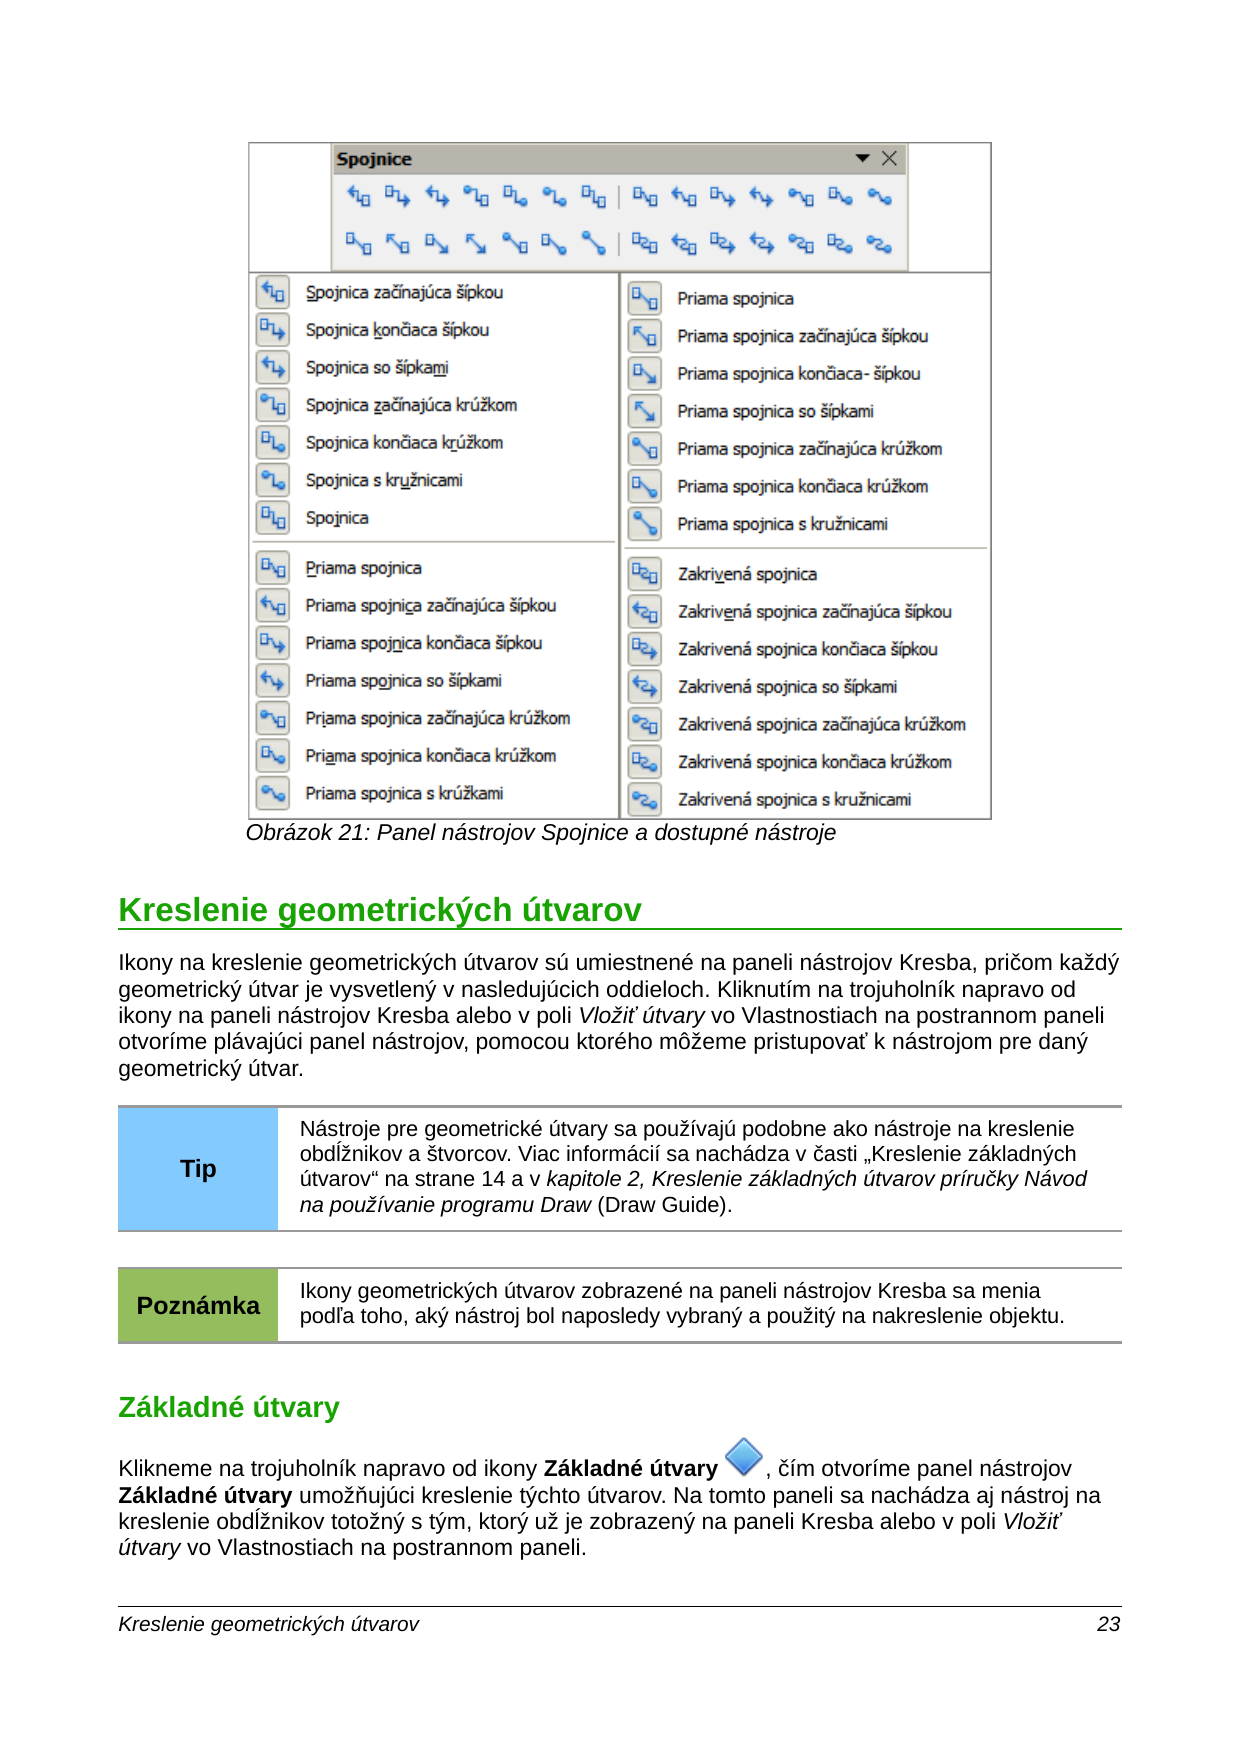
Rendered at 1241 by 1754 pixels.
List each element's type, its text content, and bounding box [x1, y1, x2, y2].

text Ikony na kreslenie geometrických útvarov sú umiestnené na paneli nástrojov Kresba, pričom každý geometrický útvar je vysvetlený v nasledujúcich oddieloch. Kliknutím na trojuholník napravo od ikony na paneli nástrojov Kresba alebo v poli Vložiť útvary vo Vlastnostiach na postrannom paneli otvoríme plávajúci panel nástrojov, pomocou ktorého môžeme pristupovať k nástrojom pre daný geometrický útvar. [118, 949, 1122, 1081]
table_header Nástroje pre geometrické útvary sa používajú podobne ako nástroje na kreslenie obdĺžnikov a štvorcov. Viac informácií sa nachádza v časti „Kreslenie základných útvarov“ na strane 14 a v kapitole 2, Kreslenie základných útvarov príručky Návod na používanie programu Draw (Draw Guide). [278, 1108, 1122, 1230]
subtitle Kreslenie geometrických útvarov [118, 890, 1122, 928]
picture [248, 142, 992, 820]
table_header Ikony geometrických útvarov zobrazené na paneli nástrojov Kresba sa menia podľa toho, aký nástroj bol naposledy vybraný a použitý na nakreslenie objektu. [278, 1269, 1122, 1341]
picture [724, 1436, 766, 1477]
table_header Poznámka [118, 1269, 278, 1341]
text Klikneme na trojuholník napravo od ikony Základné útvary , čím otvoríme panel nástrojov Základné útvary umožňujúci kreslenie týchto útvarov. Na tomto paneli sa nachádza aj nástroj na kreslenie obdĺžnikov totožný s tým, ktorý už je zobrazený na paneli Kresba alebo v poli Vložiť útvary vo Vlastnostiach na postrannom paneli. [118, 1436, 1122, 1561]
text Obrázok 21: Panel nástrojov Spojnice a dostupné nástroje [245, 154, 995, 846]
table_header Tip [118, 1108, 278, 1230]
subtitle Základné útvary [118, 1390, 1122, 1424]
